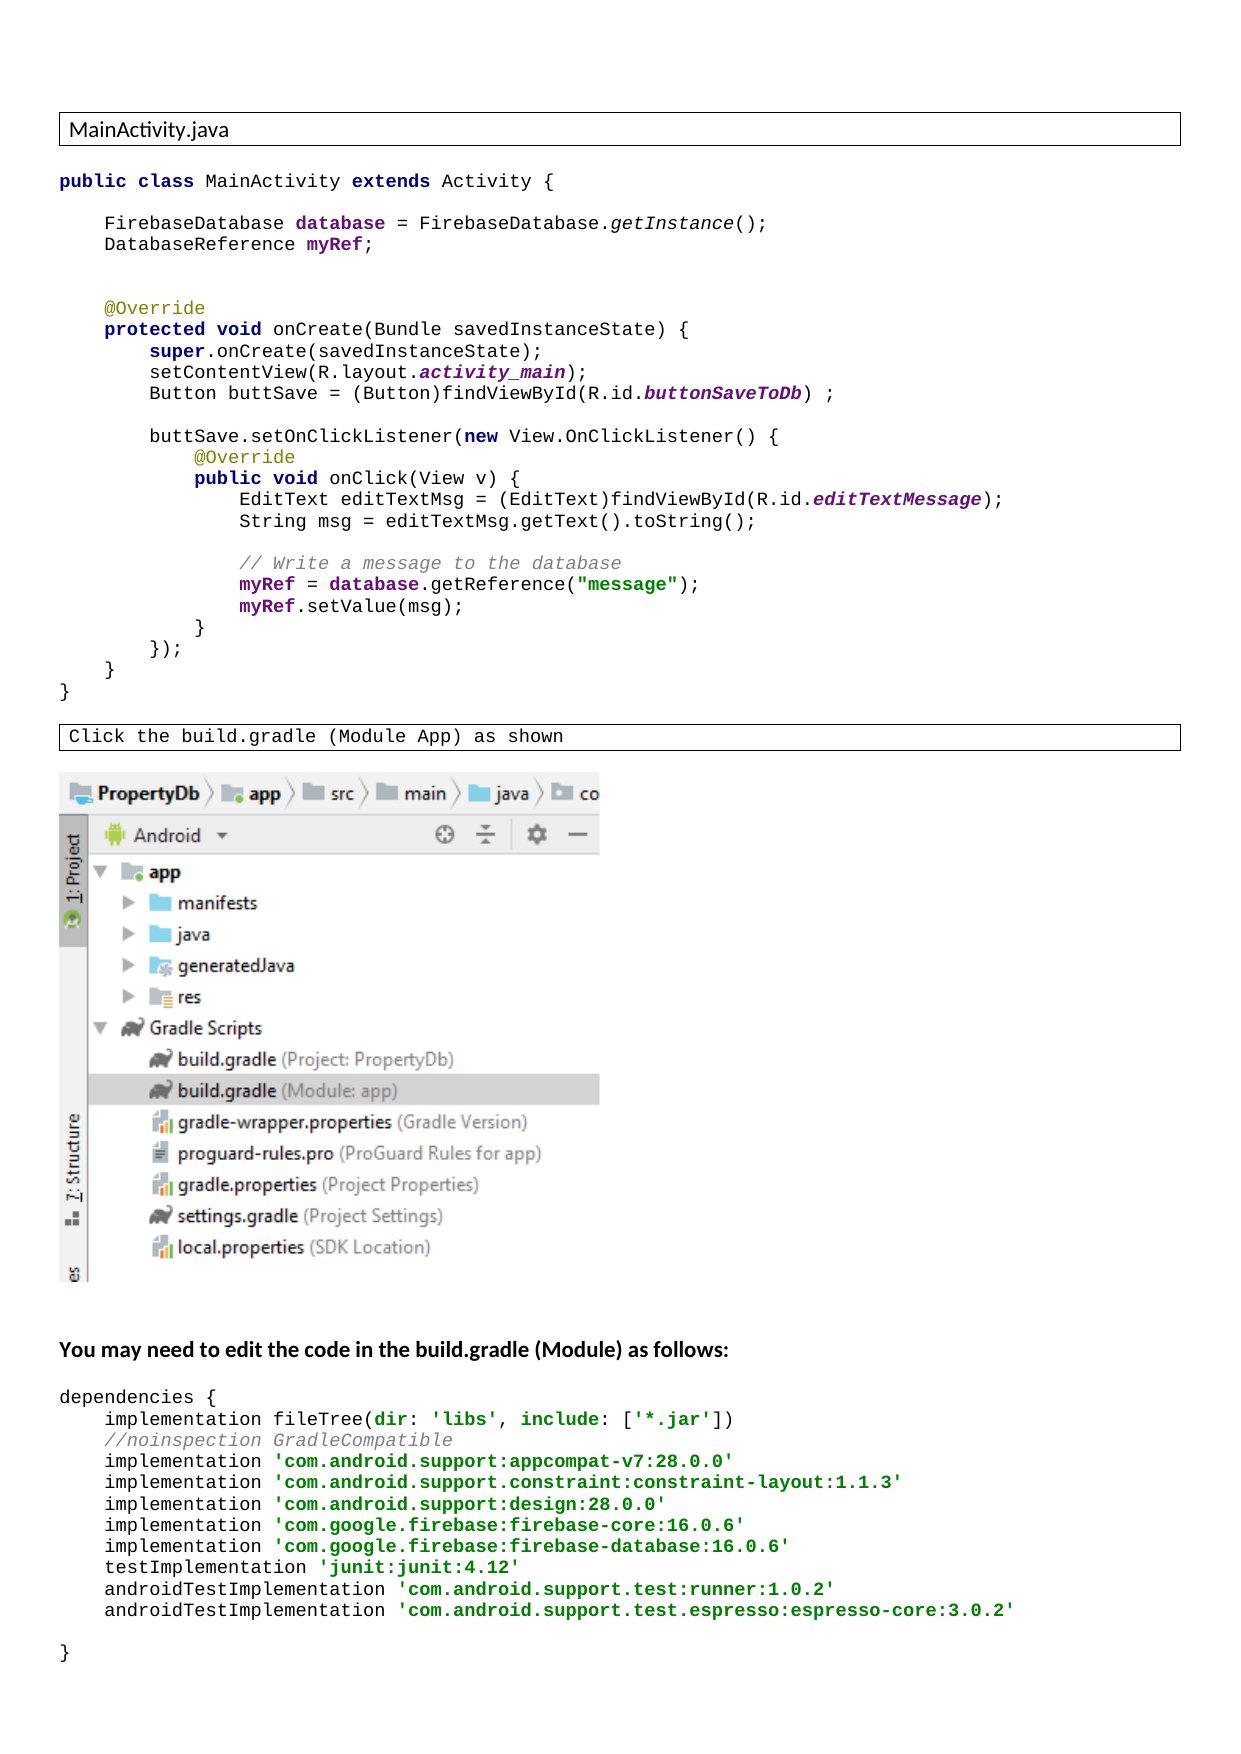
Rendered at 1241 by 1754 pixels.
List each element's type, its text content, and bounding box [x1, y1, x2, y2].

text Click the build.gradle (Module App) as shown [60, 725, 1180, 750]
text } [59, 1622, 1181, 1664]
text MainActivity.java [60, 113, 1180, 145]
text dependencies { implementation fileTree(dir: 'libs', include: ['*.jar']) //noinspection GradleCompatible implementation 'com.android.support:appcompat-v7:28.0.0' implementation 'com.android.support.constraint:constraint-layout:1.1.3' implementation 'com.android.support:design:28.0.0' implementation 'com.google.firebase:firebase-core:16.0.6' implementation 'com.google.firebase:firebase-database:16.0.6' testImplementation 'junit:junit:4.12' androidTestImplementation 'com.android.support.test:runner:1.0.2' androidTestImplementation 'com.android.support.test.espresso:espresso-core:3.0.2' [59, 1388, 1181, 1622]
text public class MainActivity extends Activity { FirebaseDatabase database = FirebaseDatabase.getInstance(); DatabaseReference myRef; @Override protected void onCreate(Bundle savedInstanceState) { super.onCreate(savedInstanceState); setContentView(R.layout.activity_main); Button buttSave = (Button)findViewById(R.id.buttonSaveToDb) ; buttSave.setOnClickListener(new View.OnClickListener() { @Override public void onClick(View v) { EditText editTextMsg = (EditText)findViewById(R.id.editTextMessage); String msg = editTextMsg.getText().toString(); // Write a message to the database myRef = database.getReference("message"); myRef.setValue(msg); } }); } } [59, 171, 1181, 703]
text You may need to edit the code in the build.gradle (Module) as follows: [59, 1335, 1181, 1363]
